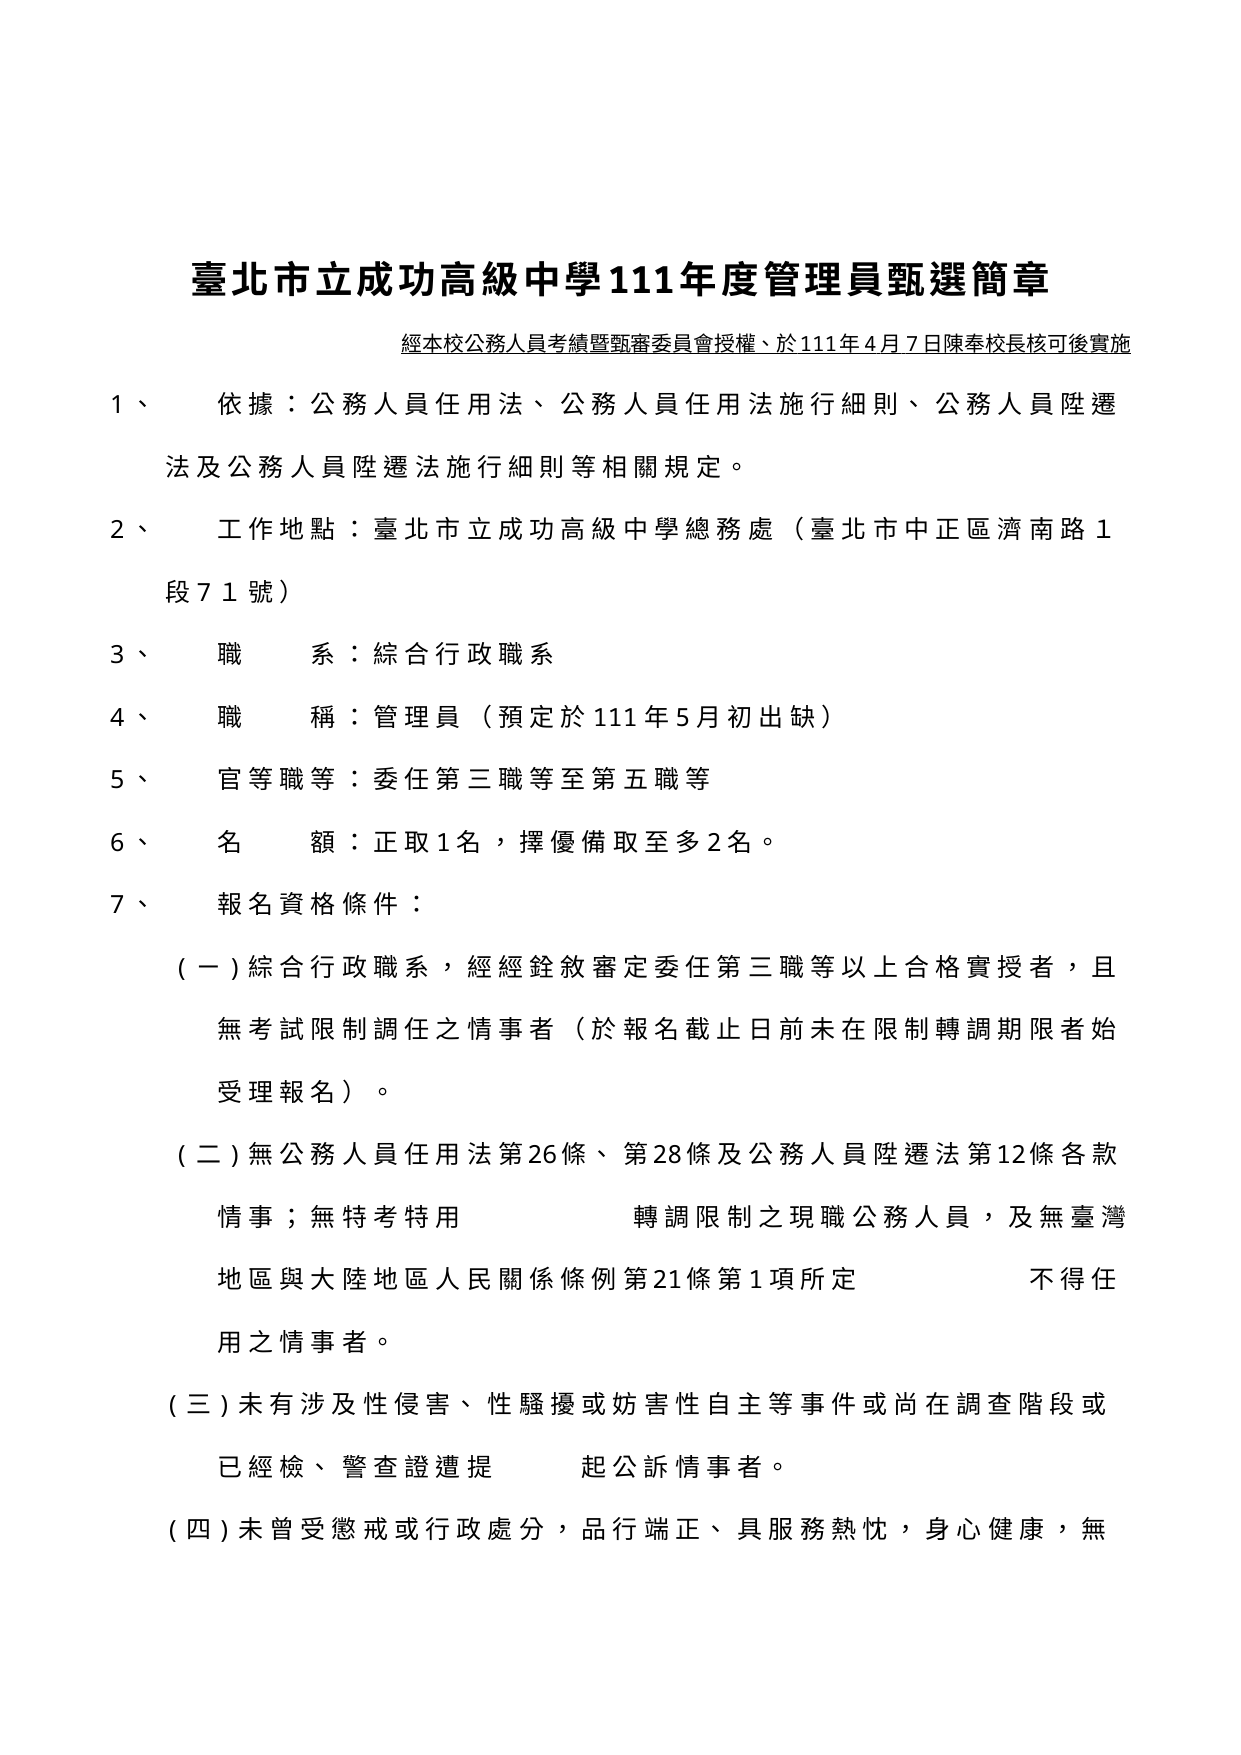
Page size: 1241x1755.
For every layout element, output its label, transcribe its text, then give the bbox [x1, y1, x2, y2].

list 職 稱：管理員（預定於111年5月初出缺） [110, 673, 1131, 736]
list 名 額：正取1名，擇優備取至多2名。 [110, 798, 1131, 861]
text 經本校公務人員考績暨甄審委員會授權、於111年4月7日陳奉校長核可後實施 [110, 298, 1131, 361]
list 職 系：綜合行政職系 [110, 611, 1131, 673]
list 報名資格條件： [110, 861, 1131, 923]
list 依據：公務人員任用法、公務人員任用法施行細則、公務人員陞遷法及公務人員陞遷法施行細則等相關規定。 [110, 361, 1131, 486]
list 官等職等：委任第三職等至第五職等 [110, 736, 1131, 798]
text (二)無公務人員任用法第26條、第28條及公務人員陞遷法第12條各款情事；無特考特用 轉調限制之現職公務人員，及無臺灣地區與大陸地區人民關係條例第21條第1項所定 不得任用之情事者。 [110, 1111, 1131, 1361]
text 臺北市立成功高級中學111年度管理員甄選簡章 [110, 236, 1131, 298]
text (ㄧ)綜合行政職系，經經銓敘審定委任第三職等以上合格實授者，且無考試限制調任之情事者（於報名截止日前未在限制轉調期限者始受理報名）。 [110, 923, 1131, 1111]
list 工作地點：臺北市立成功高級中學總務處（臺北市中正區濟南路１段7１號） [110, 486, 1131, 611]
text (四)未曾受懲戒或行政處分，品行端正、具服務熱忱，身心健康，無 [160, 1486, 1131, 1548]
text (三)未有涉及性侵害、性騷擾或妨害性自主等事件或尚在調查階段或已經檢、警查證遭提 起公訴情事者。 [160, 1361, 1131, 1486]
